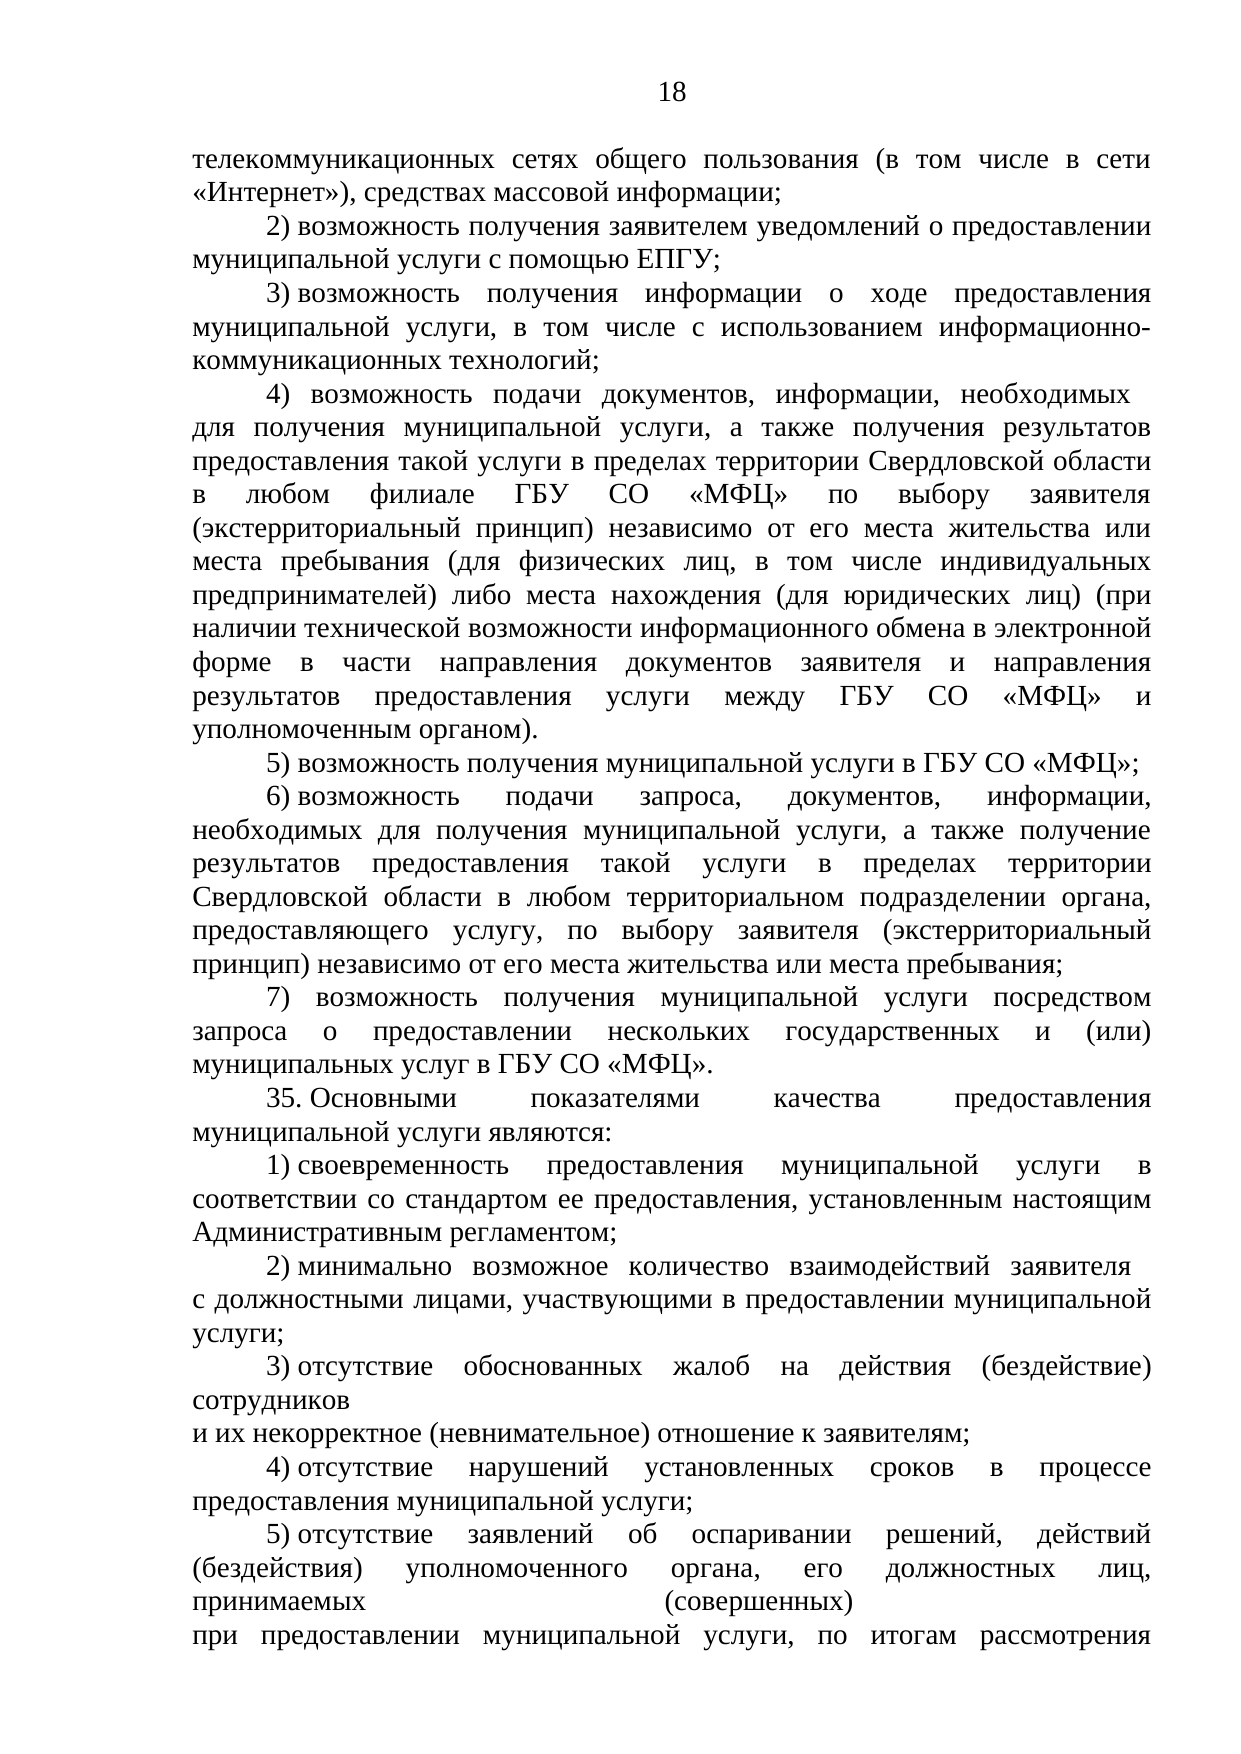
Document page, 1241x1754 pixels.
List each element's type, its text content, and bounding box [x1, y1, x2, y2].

text 4) отсутствие нарушений установленных сроков в процессе предоставления муниципальной услуги; [192, 1449, 1152, 1516]
text 3) возможность получения информации о ходе предоставления муниципальной услуги, в том числе с использованием информационно-коммуникационных технологий; [192, 275, 1152, 376]
text телекоммуникационных сетях общего пользования (в том числе в сети «Интернет»), средствах массовой информации; [192, 141, 1152, 208]
text 6) возможность подачи запроса, документов, информации, необходимых для получения муниципальной услуги, а также получение результатов предоставления такой услуги в пределах территории Свердловской области в любом территориальном подразделении органа, предоставляющего услугу, по выбору заявителя (экстерриториальный принцип) независимо от его места жительства или места пребывания; [192, 778, 1152, 979]
text 7) возможность получения муниципальной услуги посредством запроса о предоставлении нескольких государственных и (или) муниципальных услуг в ГБУ СО «МФЦ». [192, 979, 1152, 1080]
text 2) минимально возможное количество взаимодействий заявителя с должностными лицами, участвующими в предоставлении муниципальной услуги; [192, 1248, 1152, 1348]
text 2) возможность получения заявителем уведомлений о предоставлении муниципальной услуги с помощью ЕПГУ; [192, 208, 1152, 275]
text 4) возможность подачи документов, информации, необходимых для получения муниципальной услуги, а также получения результатов предоставления такой услуги в пределах территории Свердловской области в любом филиале ГБУ СО «МФЦ» по выбору заявителя (экстерриториальный принцип) независимо от его места жительства или места пребывания (для физических лиц, в том числе индивидуальных предпринимателей) либо места нахождения (для юридических лиц) (при наличии технической возможности информационного обмена в электронной форме в части направления документов заявителя и направления результатов предоставления услуги между ГБУ СО «МФЦ» и уполномоченным органом). [192, 376, 1152, 745]
text 35. Основными показателями качества предоставления муниципальной услуги являются: [192, 1080, 1152, 1147]
text 5) возможность получения муниципальной услуги в ГБУ СО «МФЦ»; [192, 745, 1152, 778]
text 1) своевременность предоставления муниципальной услуги в соответствии со стандартом ее предоставления, установленным настоящим Административным регламентом; [192, 1147, 1152, 1248]
text 3) отсутствие обоснованных жалоб на действия (бездействие) сотрудников и их некорректное (невнимательное) отношение к заявителям; [192, 1348, 1152, 1449]
text 5) отсутствие заявлений об оспаривании решений, действий (бездействия) уполномоченного органа, его должностных лиц, принимаемых (совершенных) при предоставлении муниципальной услуги, по итогам рассмотрения [192, 1516, 1152, 1650]
